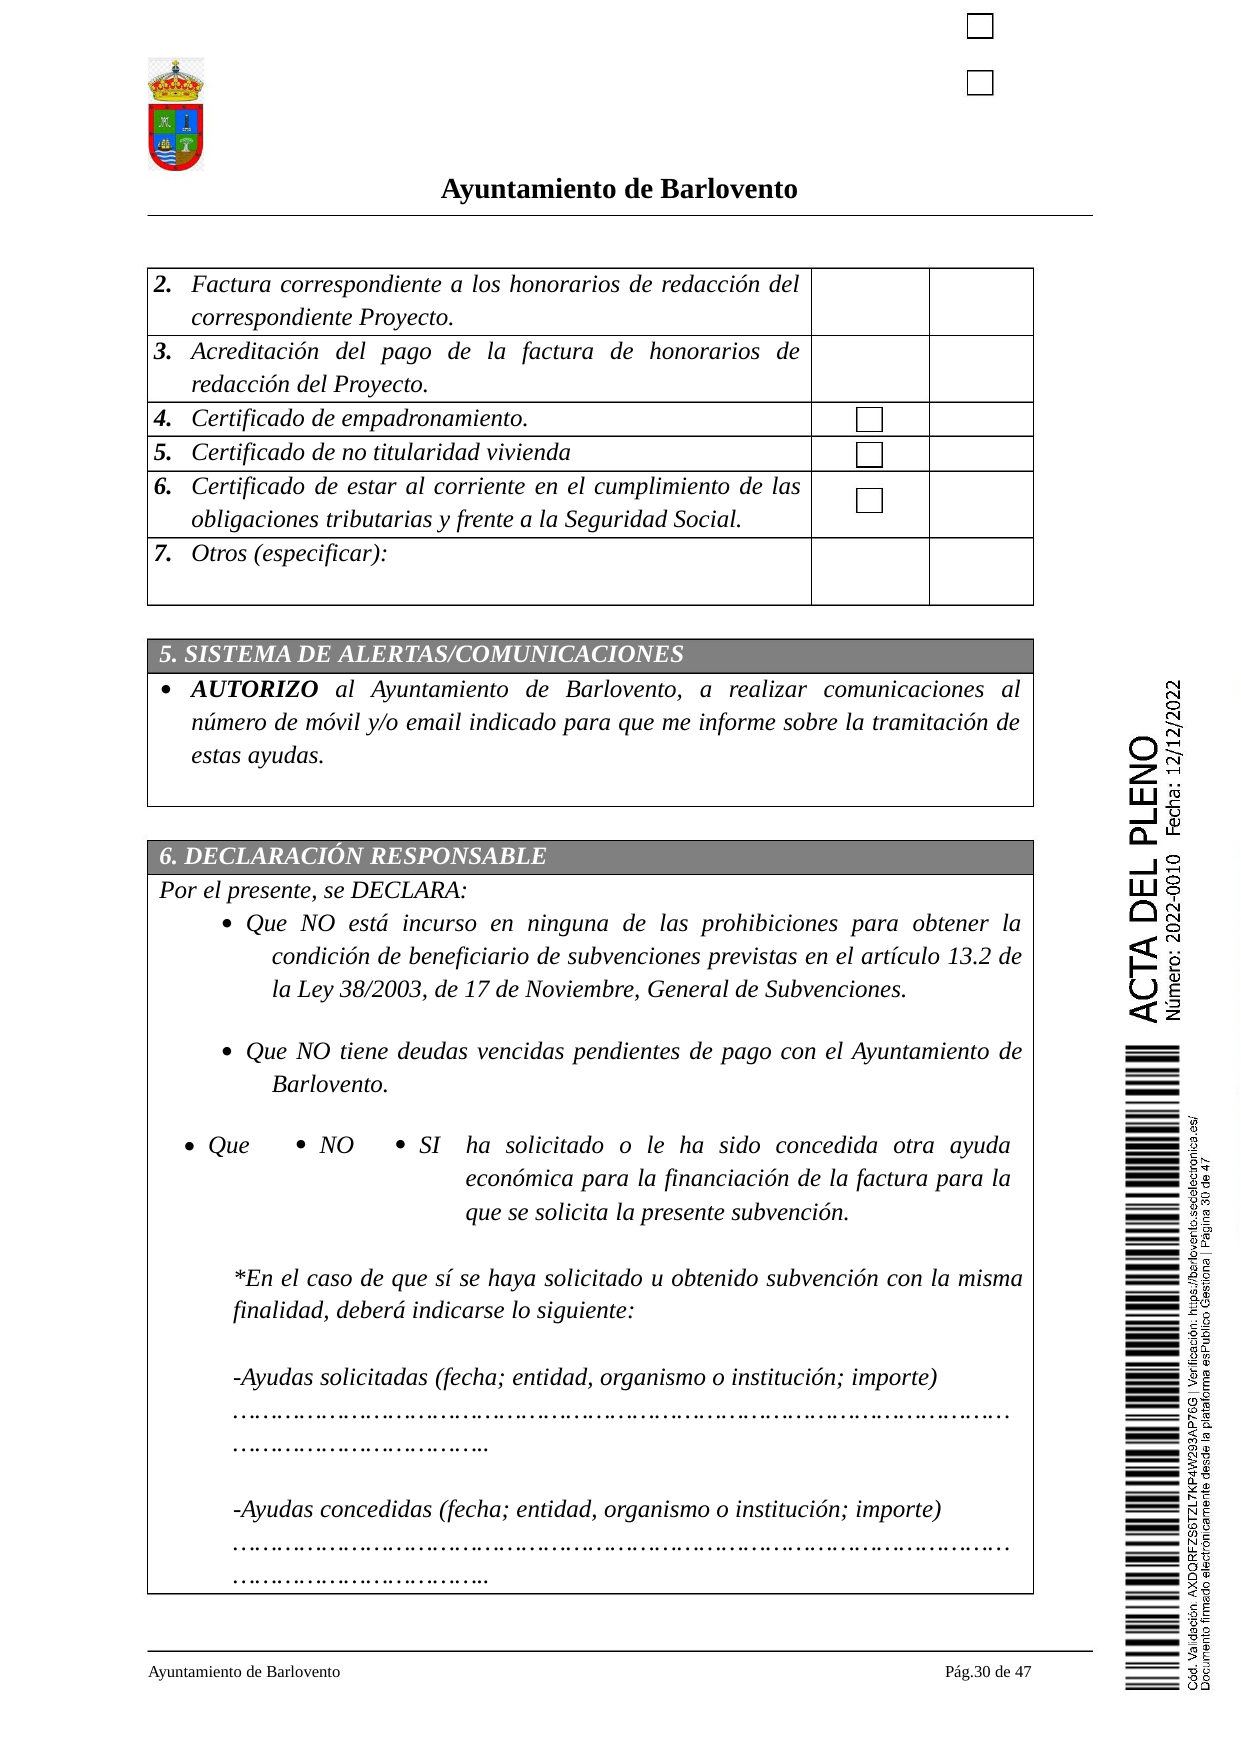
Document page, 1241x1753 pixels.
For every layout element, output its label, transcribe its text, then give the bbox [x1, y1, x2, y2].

text . SISTEMA DE ALERTAS/COMUNICACIONES [172, 641, 711, 668]
text AUTORIZO al Ayuntamiento de Barlovento, a realizar comunicaciones al [191, 675, 1046, 703]
text ………………………….. [255, 1429, 1036, 1457]
text En el caso de que sí se haya solicitado u obtenido subvención con la misma [245, 1264, 1047, 1292]
text  [162, 680, 191, 703]
text ………………………………………………………………………………………… [255, 1396, 1036, 1424]
text . Certificado de estar al corriente en el cumplimiento de las [166, 473, 824, 500]
text condición de beneficiario de subvenciones previstas en el artículo 13.2 de [272, 942, 1046, 970]
text 2 [153, 270, 166, 298]
text … [233, 1396, 255, 1424]
text finalidad, deberá indicarse lo siguiente: [233, 1297, 659, 1324]
text redacción del Proyecto. [191, 370, 825, 398]
text … [233, 1528, 255, 1556]
text Que NO está incurso en ninguna de las prohibiciones para obtener la [246, 909, 1046, 937]
text 5 [159, 641, 172, 668]
text 5 [153, 438, 166, 466]
text número de móvil y/o email indicado para que me informe sobre la tramitación de [191, 708, 1046, 736]
text -Ayudas solicitadas (fecha; entidad, organismo o institución; importe) [233, 1363, 963, 1391]
text . Otros (especificar): [191, 540, 824, 567]
text Ayuntamiento de Barlovento [148, 1662, 366, 1681]
text que se solicita la presente subvención. [465, 1198, 1035, 1226]
text Que  NO  SI ha solicitado o le ha sido concedida otra ayuda [208, 1132, 1035, 1159]
text ………………………….. [255, 1561, 1036, 1589]
text … [233, 1561, 255, 1589]
text Por el presente, se DECLARA: [159, 876, 494, 904]
text Ayuntamiento de Barlovento [441, 173, 825, 205]
text 6 [153, 473, 166, 500]
text * [233, 1264, 245, 1292]
text 6 [159, 842, 172, 870]
text 7 [154, 540, 191, 567]
text Barlovento. [272, 1070, 1047, 1098]
text . DECLARACIÓN RESPONSABLE [172, 842, 572, 870]
text económica para la financiación de la factura para la [465, 1165, 1035, 1192]
text 3 [153, 337, 166, 365]
text . Certificado de no titularidad vivienda [166, 438, 824, 466]
text . Acreditación del pago de la factura de honorarios de [166, 337, 825, 365]
text la Ley 38/2003, de 17 de Noviembre, General de Subvenciones. [272, 975, 1046, 1003]
text . Certificado de empadronamiento. [166, 404, 554, 432]
text ………………………………………………………………………………………… [255, 1528, 1036, 1556]
text Que NO tiene deudas vencidas pendientes de pago con el Ayuntamiento de [246, 1037, 1047, 1065]
text . Factura correspondiente a los honorarios de redacción del [166, 270, 825, 298]
picture [0, 0, 1241, 1753]
text 4 [153, 404, 166, 432]
text estas ayudas. [191, 741, 1046, 769]
text  [185, 1137, 208, 1159]
text  [223, 1042, 246, 1065]
text Pág.30 de 47 [945, 1662, 1056, 1681]
text … [233, 1429, 255, 1457]
text -Ayudas concedidas (fecha; entidad, organismo o institución; importe) [233, 1495, 967, 1523]
text  [223, 914, 246, 937]
text obligaciones tributarias y frente a la Seguridad Social. [191, 506, 824, 533]
text correspondiente Proyecto. [191, 303, 825, 331]
